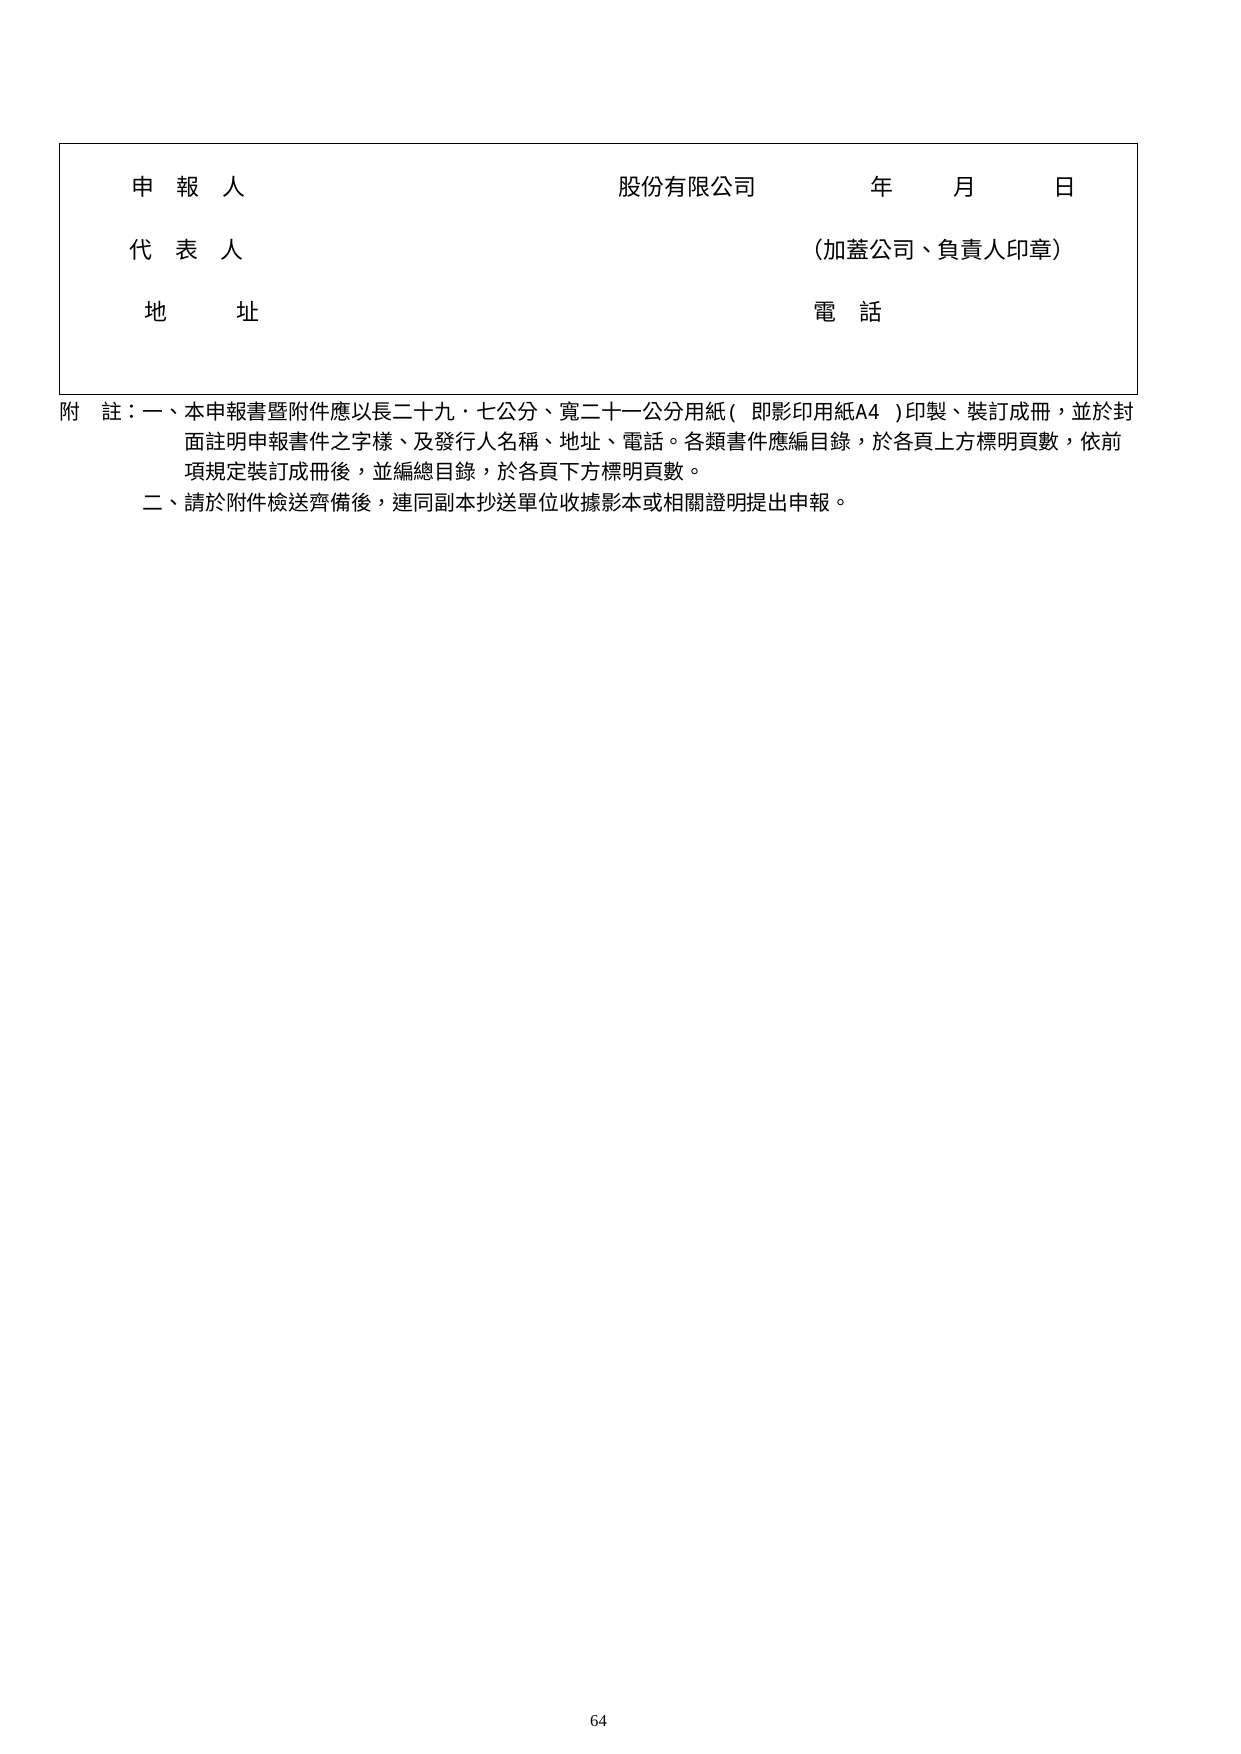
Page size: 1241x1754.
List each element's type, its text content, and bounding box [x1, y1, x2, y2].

text 二、請於附件檢送齊備後，連同副本抄送單位收據影本或相關證明提出申報。 [59, 486, 1137, 516]
text 附 註：一、本申報書暨附件應以長二十九．七公分、寬二十一公分用紙( 即影印用紙A4 )印製、裝訂成冊，並於封面註明申報書件之字樣、及發行人名稱、地址、電話。各類書件應編目錄，於各頁上方標明頁數，依前項規定裝訂成冊後，並編總目錄，於各頁下方標明頁數。 [59, 395, 1137, 486]
table_cell 申 報 人 股份有限公司 年 月 日 代 表 人 （加蓋公司、負責人印章） 地 址 電 話 [60, 144, 1137, 394]
